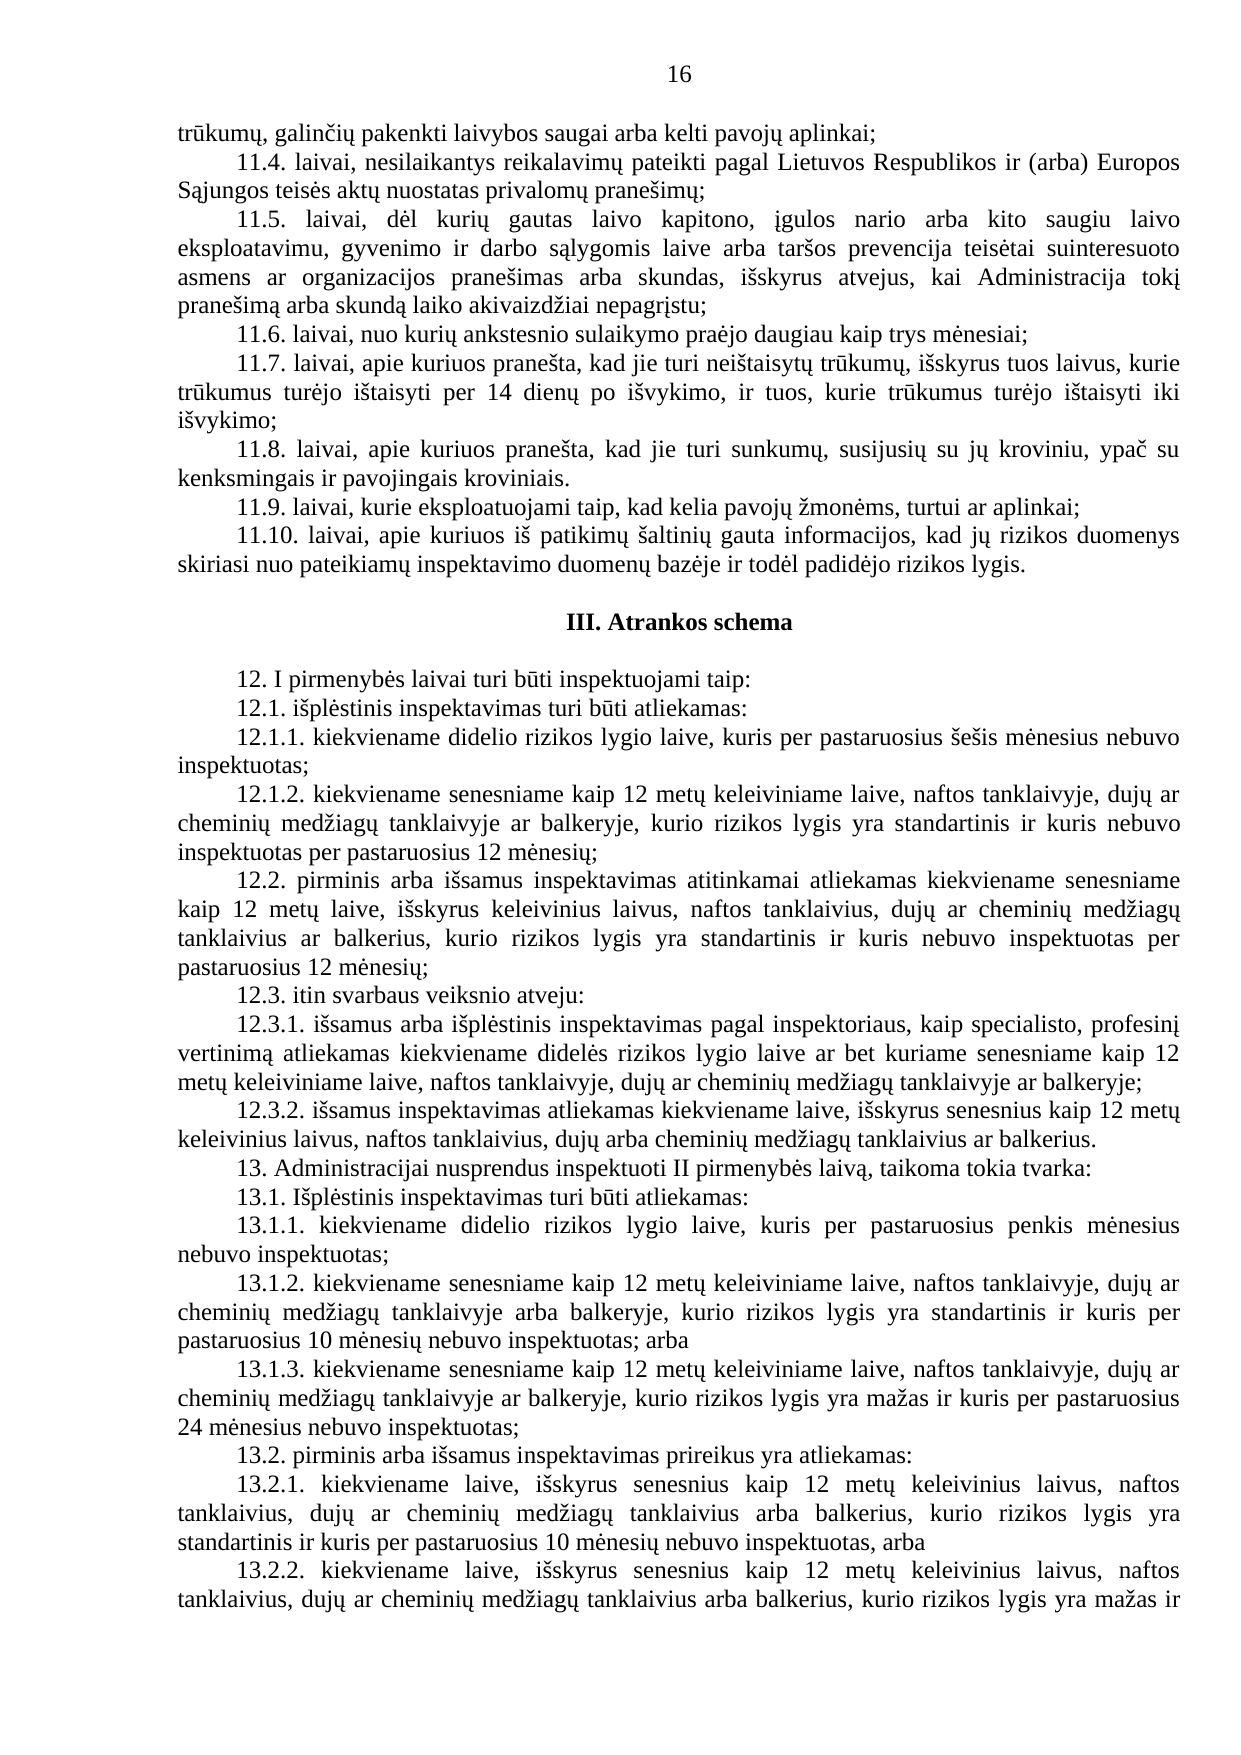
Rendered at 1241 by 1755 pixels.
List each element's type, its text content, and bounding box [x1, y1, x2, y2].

text 13.1.3. kiekviename senesniame kaip 12 metų keleiviniame laive, naftos tanklaivyje, dujų ar cheminių medžiagų tanklaivyje ar balkeryje, kurio rizikos lygis yra mažas ir kuris per pastaruosius 24 mėnesius nebuvo inspektuotas; [177, 1354, 1181, 1441]
text 12.1.2. kiekviename senesniame kaip 12 metų keleiviniame laive, naftos tanklaivyje, dujų ar cheminių medžiagų tanklaivyje ar balkeryje, kurio rizikos lygis yra standartinis ir kuris nebuvo inspektuotas per pastaruosius 12 mėnesių; [177, 779, 1181, 866]
text 11.8. laivai, apie kuriuos pranešta, kad jie turi sunkumų, susijusių su jų kroviniu, ypač su kenksmingais ir pavojingais kroviniais. [177, 434, 1181, 492]
text 11.7. laivai, apie kuriuos pranešta, kad jie turi neištaisytų trūkumų, išskyrus tuos laivus, kurie trūkumus turėjo ištaisyti per 14 dienų po išvykimo, ir tuos, kurie trūkumus turėjo ištaisyti iki išvykimo; [177, 348, 1181, 434]
text 11.10. laivai, apie kuriuos iš patikimų šaltinių gauta informacijos, kad jų rizikos duomenys skiriasi nuo pateikiamų inspektavimo duomenų bazėje ir todėl padidėjo rizikos lygis. [177, 521, 1181, 578]
text trūkumų, galinčių pakenkti laivybos saugai arba kelti pavojų aplinkai; [177, 118, 1181, 147]
text III. Atrankos schema [177, 607, 1181, 636]
text 12.3. itin svarbaus veiksnio atveju: [177, 981, 1181, 1009]
text 12.2. pirminis arba išsamus inspektavimas atitinkamai atliekamas kiekviename senesniame kaip 12 metų laive, išskyrus keleivinius laivus, naftos tanklaivius, dujų ar cheminių medžiagų tanklaivius ar balkerius, kurio rizikos lygis yra standartinis ir kuris nebuvo inspektuotas per pastaruosius 12 mėnesių; [177, 866, 1181, 981]
text 13.1.2. kiekviename senesniame kaip 12 metų keleiviniame laive, naftos tanklaivyje, dujų ar cheminių medžiagų tanklaivyje arba balkeryje, kurio rizikos lygis yra standartinis ir kuris per pastaruosius 10 mėnesių nebuvo inspektuotas; arba [177, 1268, 1181, 1354]
text 11.5. laivai, dėl kurių gautas laivo kapitono, įgulos nario arba kito saugiu laivo eksploatavimu, gyvenimo ir darbo sąlygomis laive arba taršos prevencija teisėtai suinteresuoto asmens ar organizacijos pranešimas arba skundas, išskyrus atvejus, kai Administracija tokį pranešimą arba skundą laiko akivaizdžiai nepagrįstu; [177, 204, 1181, 319]
text 13.2.2. kiekviename laive, išskyrus senesnius kaip 12 metų keleivinius laivus, naftos tanklaivius, dujų ar cheminių medžiagų tanklaivius arba balkerius, kurio rizikos lygis yra mažas ir [177, 1556, 1181, 1613]
text 13.1. Išplėstinis inspektavimas turi būti atliekamas: [177, 1182, 1181, 1211]
text 12.1.1. kiekviename didelio rizikos lygio laive, kuris per pastaruosius šešis mėnesius nebuvo inspektuotas; [177, 722, 1181, 779]
text 13. Administracijai nusprendus inspektuoti II pirmenybės laivą, taikoma tokia tvarka: [177, 1153, 1181, 1182]
text 13.2.1. kiekviename laive, išskyrus senesnius kaip 12 metų keleivinius laivus, naftos tanklaivius, dujų ar cheminių medžiagų tanklaivius arba balkerius, kurio rizikos lygis yra standartinis ir kuris per pastaruosius 10 mėnesių nebuvo inspektuotas, arba [177, 1469, 1181, 1556]
text 12.1. išplėstinis inspektavimas turi būti atliekamas: [177, 693, 1181, 722]
text 13.1.1. kiekviename didelio rizikos lygio laive, kuris per pastaruosius penkis mėnesius nebuvo inspektuotas; [177, 1211, 1181, 1268]
text 12.3.2. išsamus inspektavimas atliekamas kiekviename laive, išskyrus senesnius kaip 12 metų keleivinius laivus, naftos tanklaivius, dujų arba cheminių medžiagų tanklaivius ar balkerius. [177, 1096, 1181, 1153]
text 11.4. laivai, nesilaikantys reikalavimų pateikti pagal Lietuvos Respublikos ir (arba) Europos Sąjungos teisės aktų nuostatas privalomų pranešimų; [177, 147, 1181, 204]
text 11.6. laivai, nuo kurių ankstesnio sulaikymo praėjo daugiau kaip trys mėnesiai; [177, 319, 1181, 348]
text 13.2. pirminis arba išsamus inspektavimas prireikus yra atliekamas: [177, 1441, 1181, 1469]
text 12.3.1. išsamus arba išplėstinis inspektavimas pagal inspektoriaus, kaip specialisto, profesinį vertinimą atliekamas kiekviename didelės rizikos lygio laive ar bet kuriame senesniame kaip 12 metų keleiviniame laive, naftos tanklaivyje, dujų ar cheminių medžiagų tanklaivyje ar balkeryje; [177, 1009, 1181, 1096]
text 12. I pirmenybės laivai turi būti inspektuojami taip: [177, 664, 1181, 693]
text 11.9. laivai, kurie eksploatuojami taip, kad kelia pavojų žmonėms, turtui ar aplinkai; [177, 492, 1181, 521]
